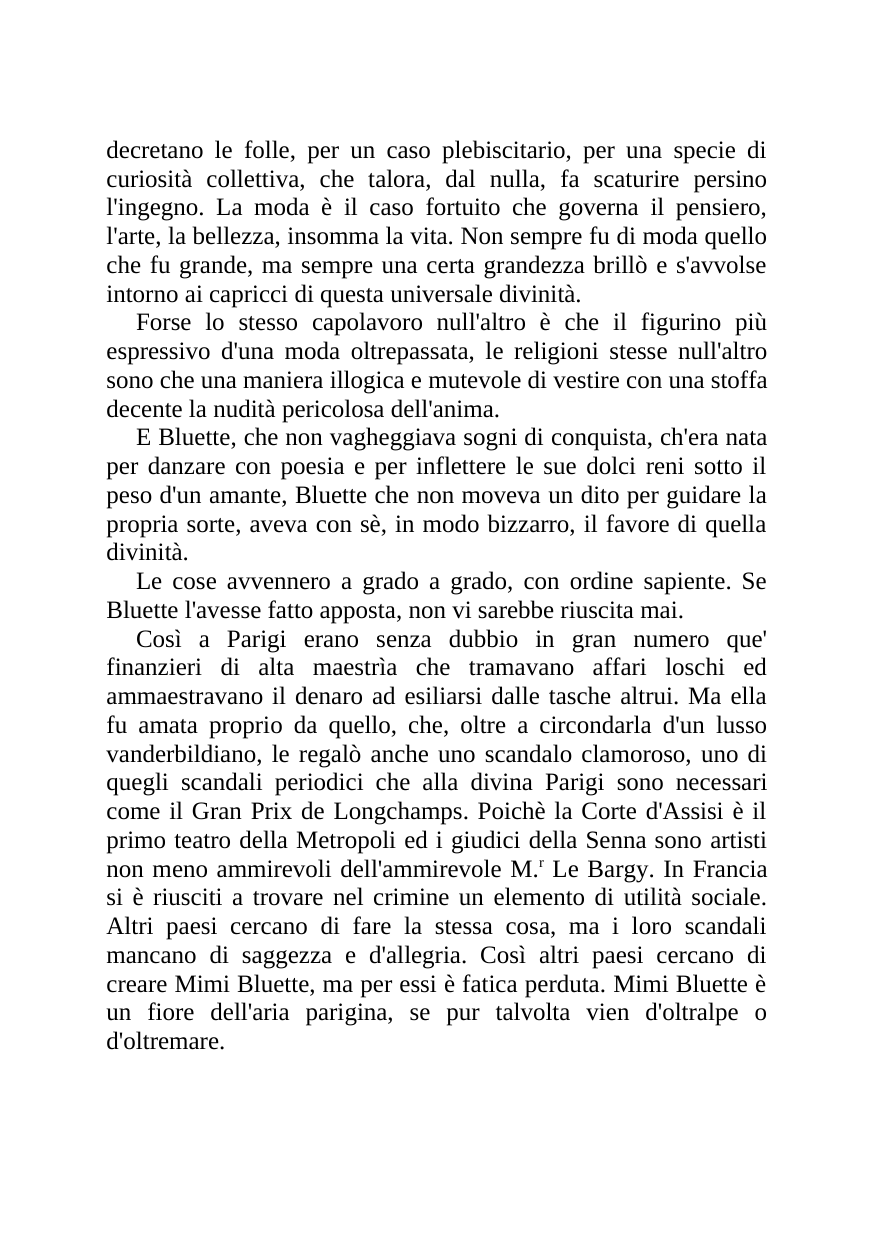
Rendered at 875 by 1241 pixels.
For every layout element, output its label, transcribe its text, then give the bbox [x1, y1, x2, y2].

text Così a Parigi erano senza dubbio in gran numero que' finanzieri di alta maestrìa che tramavano affari loschi ed ammaestravano il denaro ad esiliarsi dalle tasche altrui. Ma ella fu amata proprio da quello, che, oltre a circondarla d'un lusso vanderbildiano, le regalò anche uno scandalo clamoroso, uno di quegli scandali periodici che alla divina Parigi sono necessari come il Gran Prix de Longchamps. Poichè la Corte d'Assisi è il primo teatro della Metropoli ed i giudici della Senna sono artisti non meno ammirevoli dell'ammirevole M.r Le Bargy. In Francia si è riusciti a trovare nel crimine un elemento di utilità sociale. Altri paesi cercano di fare la stessa cosa, ma i loro scandali mancano di saggezza e d'allegria. Così altri paesi cercano di creare Mimi Bluette, ma per essi è fatica perduta. Mimi Bluette è un fiore dell'aria parigina, se pur talvolta vien d'oltralpe o d'oltremare. [106, 624, 768, 1055]
text Le cose avvennero a grado a grado, con ordine sapiente. Se Bluette l'avesse fatto apposta, non vi sarebbe riuscita mai. [106, 566, 768, 624]
text Forse lo stesso capolavoro null'altro è che il figurino più espressivo d'una moda oltrepassata, le religioni stesse null'altro sono che una maniera illogica e mutevole di vestire con una stoffa decente la nudità pericolosa dell'anima. [106, 307, 768, 422]
text E Bluette, che non vagheggiava sogni di conquista, ch'era nata per danzare con poesia e per inflettere le sue dolci reni sotto il peso d'un amante, Bluette che non moveva un dito per guidare la propria sorte, aveva con sè, in modo bizzarro, il favore di quella divinità. [106, 422, 768, 566]
text decretano le folle, per un caso plebiscitario, per una specie di curiosità collettiva, che talora, dal nulla, fa scaturire persino l'ingegno. La moda è il caso fortuito che governa il pensiero, l'arte, la bellezza, insomma la vita. Non sempre fu di moda quello che fu grande, ma sempre una certa grandezza brillò e s'avvolse intorno ai capricci di questa universale divinità. [106, 135, 768, 307]
